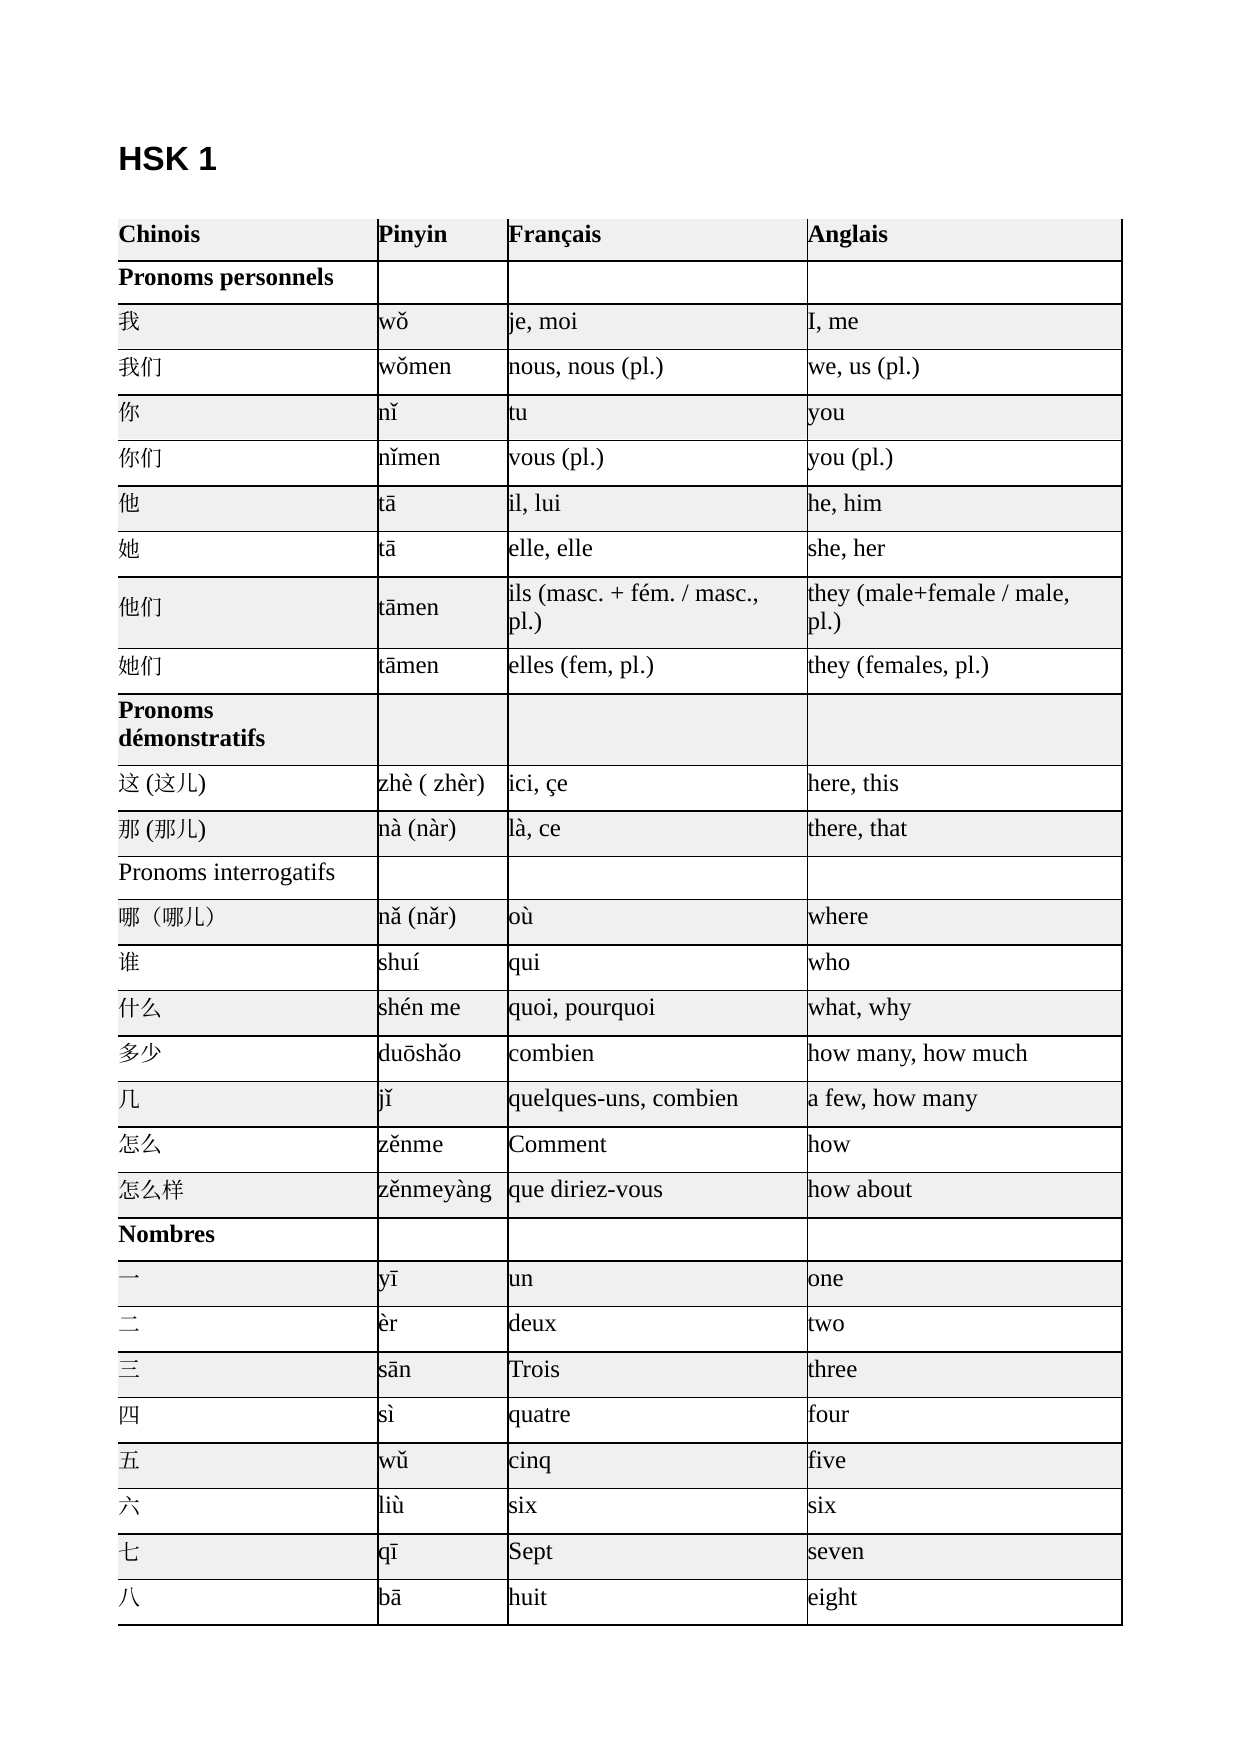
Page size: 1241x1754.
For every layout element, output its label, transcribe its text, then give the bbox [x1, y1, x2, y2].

table_cell tā [379, 487, 507, 531]
table_cell three [808, 1353, 1121, 1397]
table_cell [509, 695, 807, 765]
table_cell 怎么样 [118, 1173, 377, 1217]
table_cell 哪（哪儿） [118, 900, 377, 944]
table_cell [379, 695, 507, 765]
table_cell 他们 [118, 578, 377, 648]
table_cell seven [808, 1535, 1121, 1579]
table_cell four [808, 1398, 1121, 1442]
table_cell 几 [118, 1082, 377, 1126]
table_cell what, why [808, 991, 1121, 1035]
table_cell 你们 [118, 441, 377, 485]
table_cell que diriez-vous [509, 1173, 807, 1217]
table_cell ils (masc. + fém. / masc., pl.) [509, 578, 807, 648]
table_cell 七 [118, 1535, 377, 1579]
table_cell shuí [379, 946, 507, 989]
table_cell jǐ [379, 1082, 507, 1126]
table_cell 她们 [118, 649, 377, 693]
table_cell tu [509, 396, 807, 439]
table_cell nous, nous (pl.) [509, 350, 807, 394]
table_cell you (pl.) [808, 441, 1121, 485]
table_cell huit [509, 1580, 807, 1624]
table_cell 四 [118, 1398, 377, 1442]
table_cell 怎么 [118, 1128, 377, 1172]
table_cell a few, how many [808, 1082, 1121, 1126]
table_cell Sept [509, 1535, 807, 1579]
table_cell we, us (pl.) [808, 350, 1121, 394]
table_cell 什么 [118, 991, 377, 1035]
table_cell here, this [808, 766, 1121, 810]
table_cell wǒ [379, 305, 507, 348]
table_cell sān [379, 1353, 507, 1397]
table_cell vous (pl.) [509, 441, 807, 485]
table_cell cinq [509, 1444, 807, 1488]
table_cell 谁 [118, 946, 377, 989]
table_cell 多少 [118, 1037, 377, 1081]
table_cell qui [509, 946, 807, 989]
table_cell je, moi [509, 305, 807, 348]
table_cell il, lui [509, 487, 807, 531]
table_header Pinyin [379, 219, 507, 260]
table_cell tāmen [379, 649, 507, 693]
table_cell 那 (那儿) [118, 812, 377, 856]
table_cell nǎ (nǎr) [379, 900, 507, 944]
table_cell nǐ [379, 396, 507, 439]
table_cell quoi, pourquoi [509, 991, 807, 1035]
table_cell quatre [509, 1398, 807, 1442]
table_cell eight [808, 1580, 1121, 1624]
table_cell wǔ [379, 1444, 507, 1488]
table_cell yī [379, 1262, 507, 1306]
table_cell she, her [808, 532, 1121, 576]
table_cell Comment [509, 1128, 807, 1172]
subtitle HSK 1 [118, 139, 1122, 178]
table_cell he, him [808, 487, 1121, 531]
table_cell where [808, 900, 1121, 944]
table_cell they (females, pl.) [808, 649, 1121, 693]
table_cell nà (nàr) [379, 812, 507, 856]
table_cell duōshǎo [379, 1037, 507, 1081]
table_cell liù [379, 1489, 507, 1533]
table_cell one [808, 1262, 1121, 1306]
table_cell là, ce [509, 812, 807, 856]
table_cell six [808, 1489, 1121, 1533]
table_cell Pronoms personnels [118, 262, 377, 303]
table_cell 五 [118, 1444, 377, 1488]
table_cell [379, 857, 507, 898]
table_cell zěnmeyàng [379, 1173, 507, 1217]
table_cell Pronoms démonstratifs [118, 695, 377, 765]
table_cell 三 [118, 1353, 377, 1397]
table_cell they (male+female / male, pl.) [808, 578, 1121, 648]
table_cell you [808, 396, 1121, 439]
table_cell nǐmen [379, 441, 507, 485]
table_cell who [808, 946, 1121, 989]
table_cell elles (fem, pl.) [509, 649, 807, 693]
table_cell [808, 1219, 1121, 1260]
table_cell 你 [118, 396, 377, 439]
table_header Français [509, 219, 807, 260]
table_cell 她 [118, 532, 377, 576]
table_header Anglais [808, 219, 1121, 260]
table_cell sì [379, 1398, 507, 1442]
table_cell [509, 262, 807, 303]
table_cell 这 (这儿) [118, 766, 377, 810]
table_cell tāmen [379, 578, 507, 648]
table_cell [509, 1219, 807, 1260]
table_cell où [509, 900, 807, 944]
table_cell two [808, 1307, 1121, 1351]
table_cell 我们 [118, 350, 377, 394]
table_cell qī [379, 1535, 507, 1579]
table_cell ici, çe [509, 766, 807, 810]
table_cell how many, how much [808, 1037, 1121, 1081]
table_cell 他 [118, 487, 377, 531]
table_cell [808, 695, 1121, 765]
table_cell [379, 1219, 507, 1260]
table_cell deux [509, 1307, 807, 1351]
table_cell [808, 262, 1121, 303]
table_cell I, me [808, 305, 1121, 348]
table_cell elle, elle [509, 532, 807, 576]
table_cell tā [379, 532, 507, 576]
table_cell zěnme [379, 1128, 507, 1172]
table_cell quelques-uns, combien [509, 1082, 807, 1126]
table_cell [379, 262, 507, 303]
table_cell 二 [118, 1307, 377, 1351]
table_cell there, that [808, 812, 1121, 856]
table_cell 一 [118, 1262, 377, 1306]
table_cell [808, 857, 1121, 898]
table_cell how [808, 1128, 1121, 1172]
table_cell how about [808, 1173, 1121, 1217]
table_cell 我 [118, 305, 377, 348]
table_cell six [509, 1489, 807, 1533]
table_cell zhè ( zhèr) [379, 766, 507, 810]
table_cell five [808, 1444, 1121, 1488]
table_cell èr [379, 1307, 507, 1351]
table_cell Nombres [118, 1219, 377, 1260]
table_cell combien [509, 1037, 807, 1081]
table_header Chinois [118, 219, 377, 260]
table_cell Pronoms interrogatifs [118, 857, 377, 898]
table_cell 八 [118, 1580, 377, 1624]
table_cell shén me [379, 991, 507, 1035]
table_cell wǒmen [379, 350, 507, 394]
table_cell un [509, 1262, 807, 1306]
table_cell bā [379, 1580, 507, 1624]
table_cell Trois [509, 1353, 807, 1397]
table_cell [509, 857, 807, 898]
table_cell 六 [118, 1489, 377, 1533]
